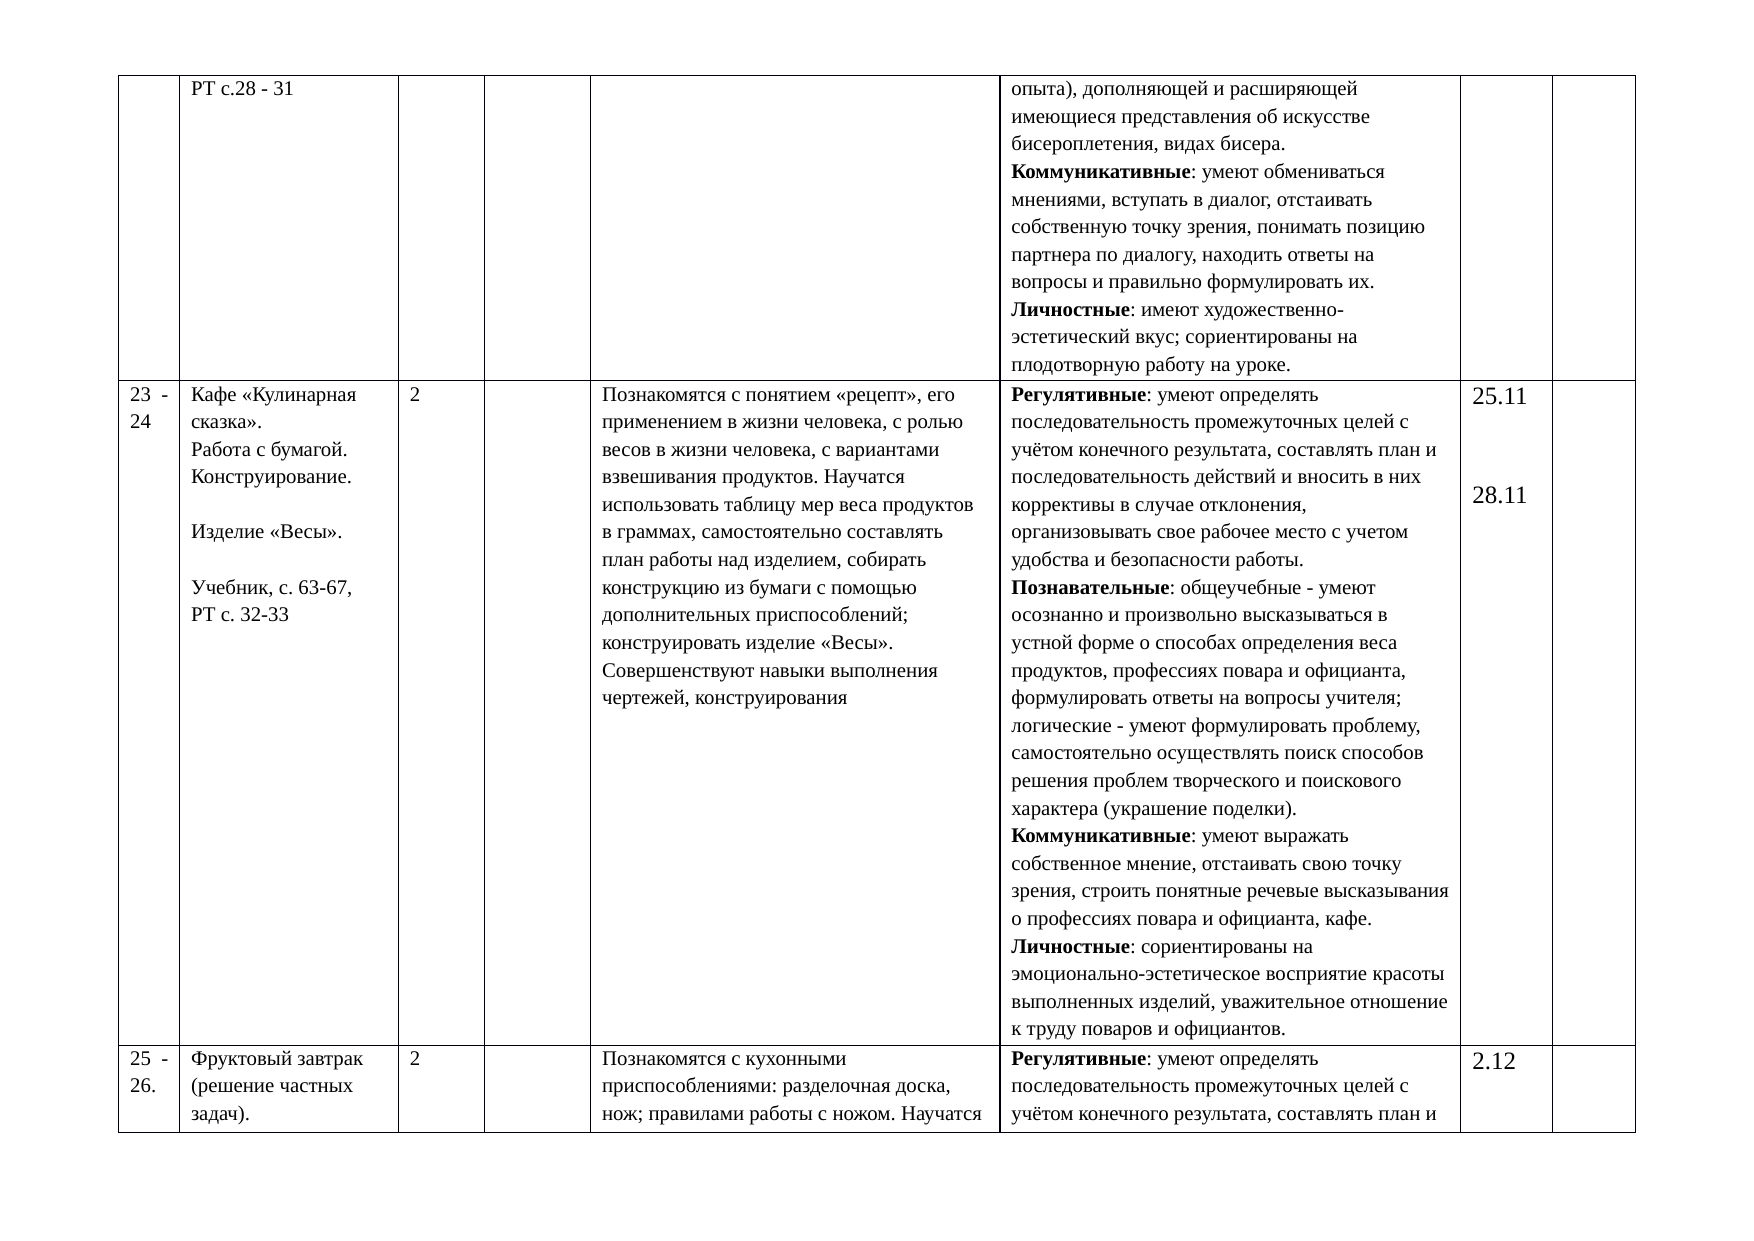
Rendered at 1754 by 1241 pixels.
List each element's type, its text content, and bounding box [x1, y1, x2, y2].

table_cell [485, 1046, 590, 1132]
table_cell РТ с.28 - 31 [180, 76, 398, 380]
table_cell [1461, 76, 1552, 380]
table_cell 23 - 24 [119, 381, 179, 1045]
table_cell 25.11 28.11 [1461, 381, 1552, 1045]
table_cell Фруктовый завтрак (решение частных задач). [180, 1046, 398, 1132]
table_cell опыта), дополняющей и расширяющей имеющиеся представления об искусстве бисероплетения, видах бисера. Коммуникативные: умеют обмениваться мнениями, вступать в диалог, отстаивать собственную точку зрения, понимать позицию партнера по диалогу, находить ответы на вопросы и правильно формулировать их. Личностные: имеют художественно-эстетический вкус; сориентированы на плодотворную работу на уроке. [1001, 76, 1460, 380]
table_cell [1553, 381, 1635, 1045]
table_cell [591, 76, 999, 380]
table_cell [485, 76, 590, 380]
table_cell 2 [399, 1046, 484, 1132]
table_cell [119, 76, 179, 380]
table_cell 2 [399, 381, 484, 1045]
table_cell Регулятивные: умеют определять последовательность промежуточных целей с учётом конечного результата, составлять план и последовательность действий и вносить в них коррективы в случае отклонения, организовывать свое рабочее место с учетом удобства и безопасности работы. Познавательные: общеучебные - умеют осознанно и произвольно высказываться в устной форме о способах определения веса продуктов, профессиях повара и официанта, формулировать ответы на вопросы учителя; логические - умеют формулировать проблему, самостоятельно осуществлять поиск способов решения проблем творческого и поискового характера (украшение поделки). Коммуникативные: умеют выражать собственное мнение, отстаивать свою точку зрения, строить понятные речевые высказывания о профессиях повара и официанта, кафе. Личностные: сориентированы на эмоционально-эстетическое восприятие красоты выполненных изделий, уважительное отношение к труду поваров и официантов. [1001, 381, 1460, 1045]
table_cell Познакомятся с понятием «рецепт», его применением в жизни человека, с ролью весов в жизни человека, с вариантами взвешивания продуктов. Научатся использовать таблицу мер веса продуктов в граммах, самостоятельно составлять план работы над изделием, собирать конструкцию из бумаги с помощью дополнительных приспособлений; конструировать изделие «Весы». Совершенствуют навыки выполнения чертежей, конструирования [591, 381, 999, 1045]
table_cell Познакомятся с кухонными приспособлениями: разделочная доска, нож; правилами работы с ножом. Научатся [591, 1046, 999, 1132]
table_cell [485, 381, 590, 1045]
table_cell 25 - 26. [119, 1046, 179, 1132]
table_cell [1553, 1046, 1635, 1132]
table_cell Регулятивные: умеют определять последовательность промежуточных целей с учётом конечного результата, составлять план и [1001, 1046, 1460, 1132]
table_cell [399, 76, 484, 380]
table_cell Кафе «Кулинарная сказка». Работа с бумагой. Конструирование. Изделие «Весы». Учебник, с. 63-67, РТ с. 32-33 [180, 381, 398, 1045]
table_cell 2.12 [1461, 1046, 1552, 1132]
table_cell [1553, 76, 1635, 380]
